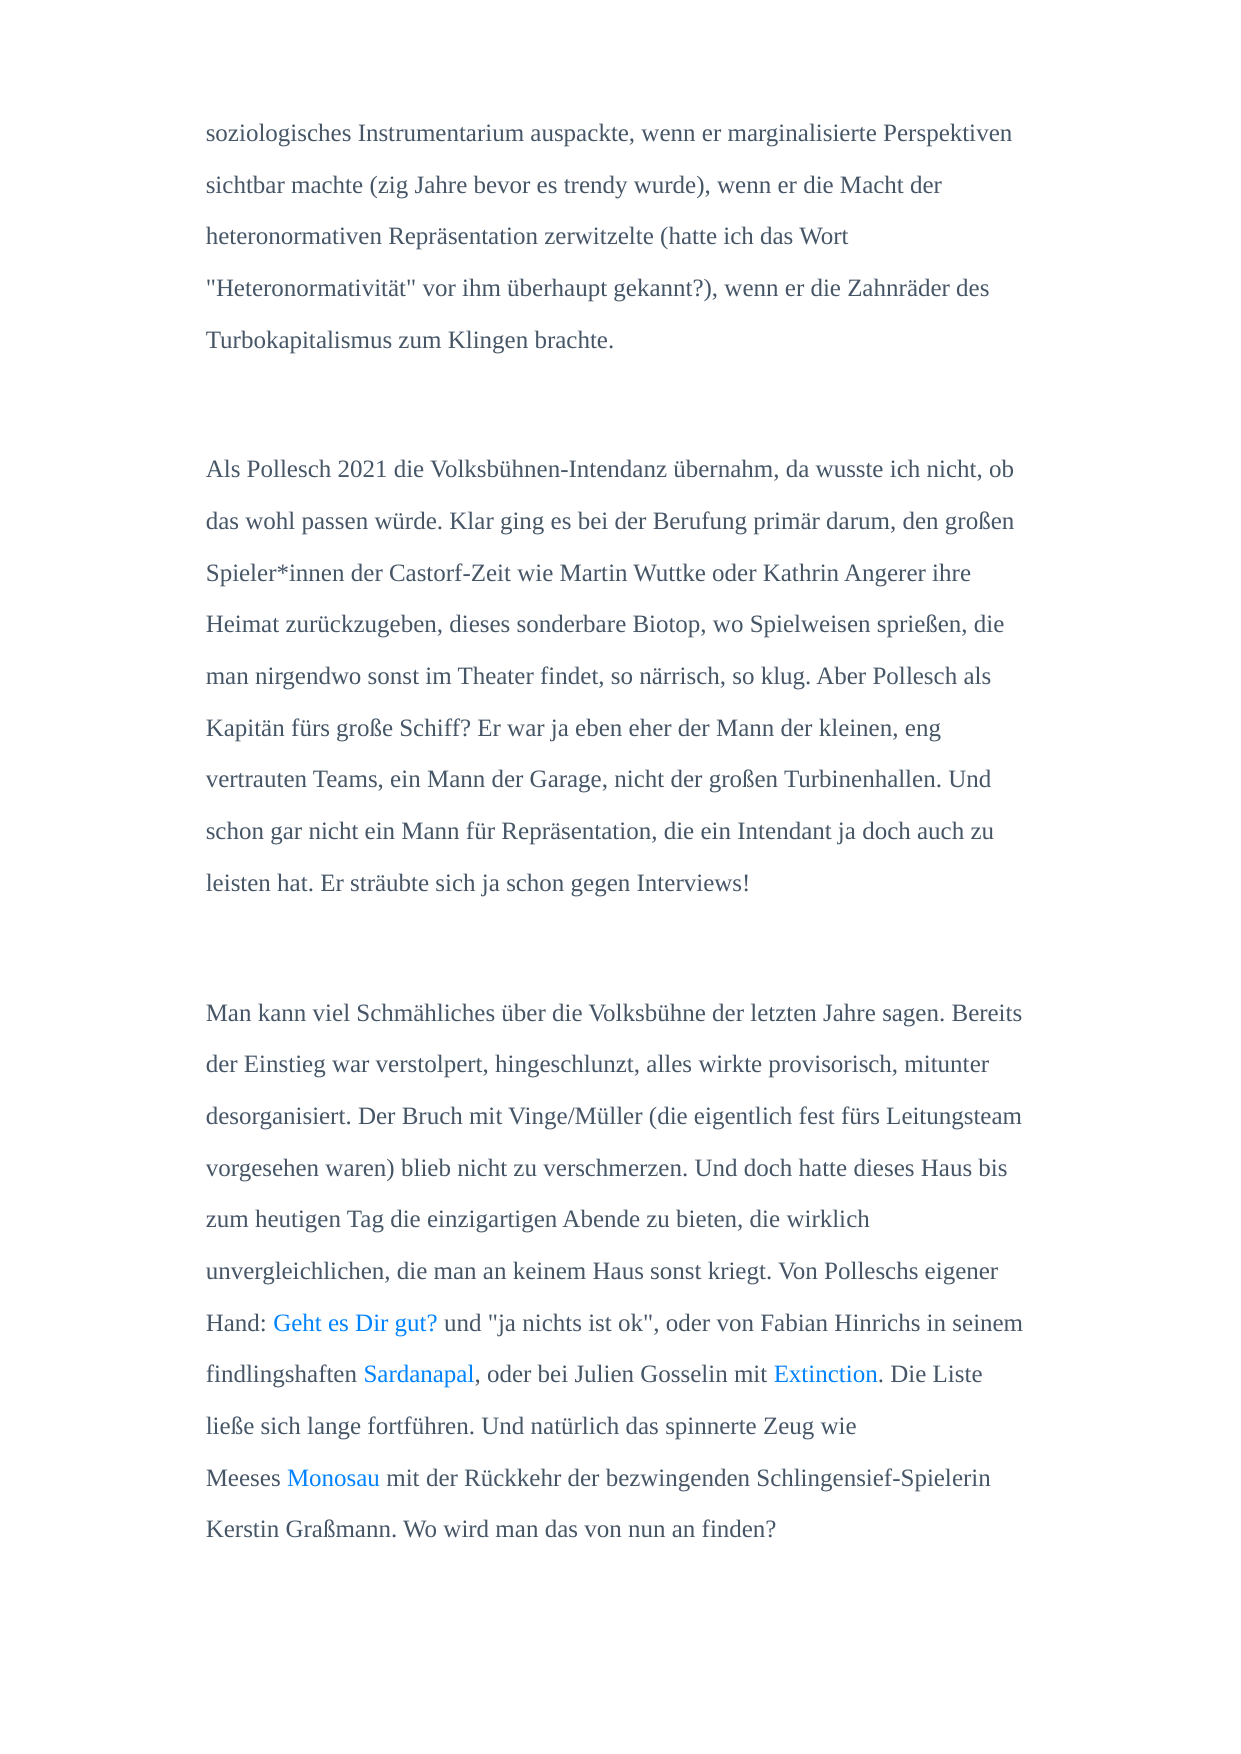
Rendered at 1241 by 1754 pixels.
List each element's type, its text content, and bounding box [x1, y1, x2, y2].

text soziologisches Instrumentarium auspackte, wenn er marginalisierte Perspektiven sichtbar machte (zig Jahre bevor es trendy wurde), wenn er die Macht der heteronormativen Repräsentation zerwitzelte (hatte ich das Wort "Heteronormativität" vor ihm überhaupt gekannt?), wenn er die Zahnräder des Turbokapitalismus zum Klingen brachte. [206, 118, 1034, 353]
text Als Pollesch 2021 die Volksbühnen-Intendanz übernahm, da wusste ich nicht, ob das wohl passen würde. Klar ging es bei der Berufung primär darum, den großen Spieler*innen der Castorf-Zeit wie Martin Wuttke oder Kathrin Angerer ihre Heimat zurückzugeben, dieses sonderbare Biotop, wo Spielweisen sprießen, die man nirgendwo sonst im Theater findet, so närrisch, so klug. Aber Pollesch als Kapitän fürs große Schiff? Er war ja eben eher der Mann der kleinen, eng vertrauten Teams, ein Mann der Garage, nicht der großen Turbinenhallen. Und schon gar nicht ein Mann für Repräsentation, die ein Intendant ja doch auch zu leisten hat. Er sträubte sich ja schon gegen Interviews! [206, 454, 1034, 897]
text Man kann viel Schmähliches über die Volksbühne der letzten Jahre sagen. Bereits der Einstieg war verstolpert, hingeschlunzt, alles wirkte provisorisch, mitunter desorganisiert. Der Bruch mit Vinge/Müller (die eigentlich fest fürs Leitungsteam vorgesehen waren) blieb nicht zu verschmerzen. Und doch hatte dieses Haus bis zum heutigen Tag die einzigartigen Abende zu bieten, die wirklich unvergleichlichen, die man an keinem Haus sonst kriegt. Von Polleschs eigener Hand: Geht es Dir gut? und "ja nichts ist ok", oder von Fabian Hinrichs in seinem findlingshaften Sardanapal, oder bei Julien Gosselin mit Extinction. Die Liste ließe sich lange fortführen. Und natürlich das spinnerte Zeug wie Meeses Monosau mit der Rückkehr der bezwingenden Schlingensief-Spielerin Kerstin Graßmann. Wo wird man das von nun an finden? [206, 998, 1034, 1543]
